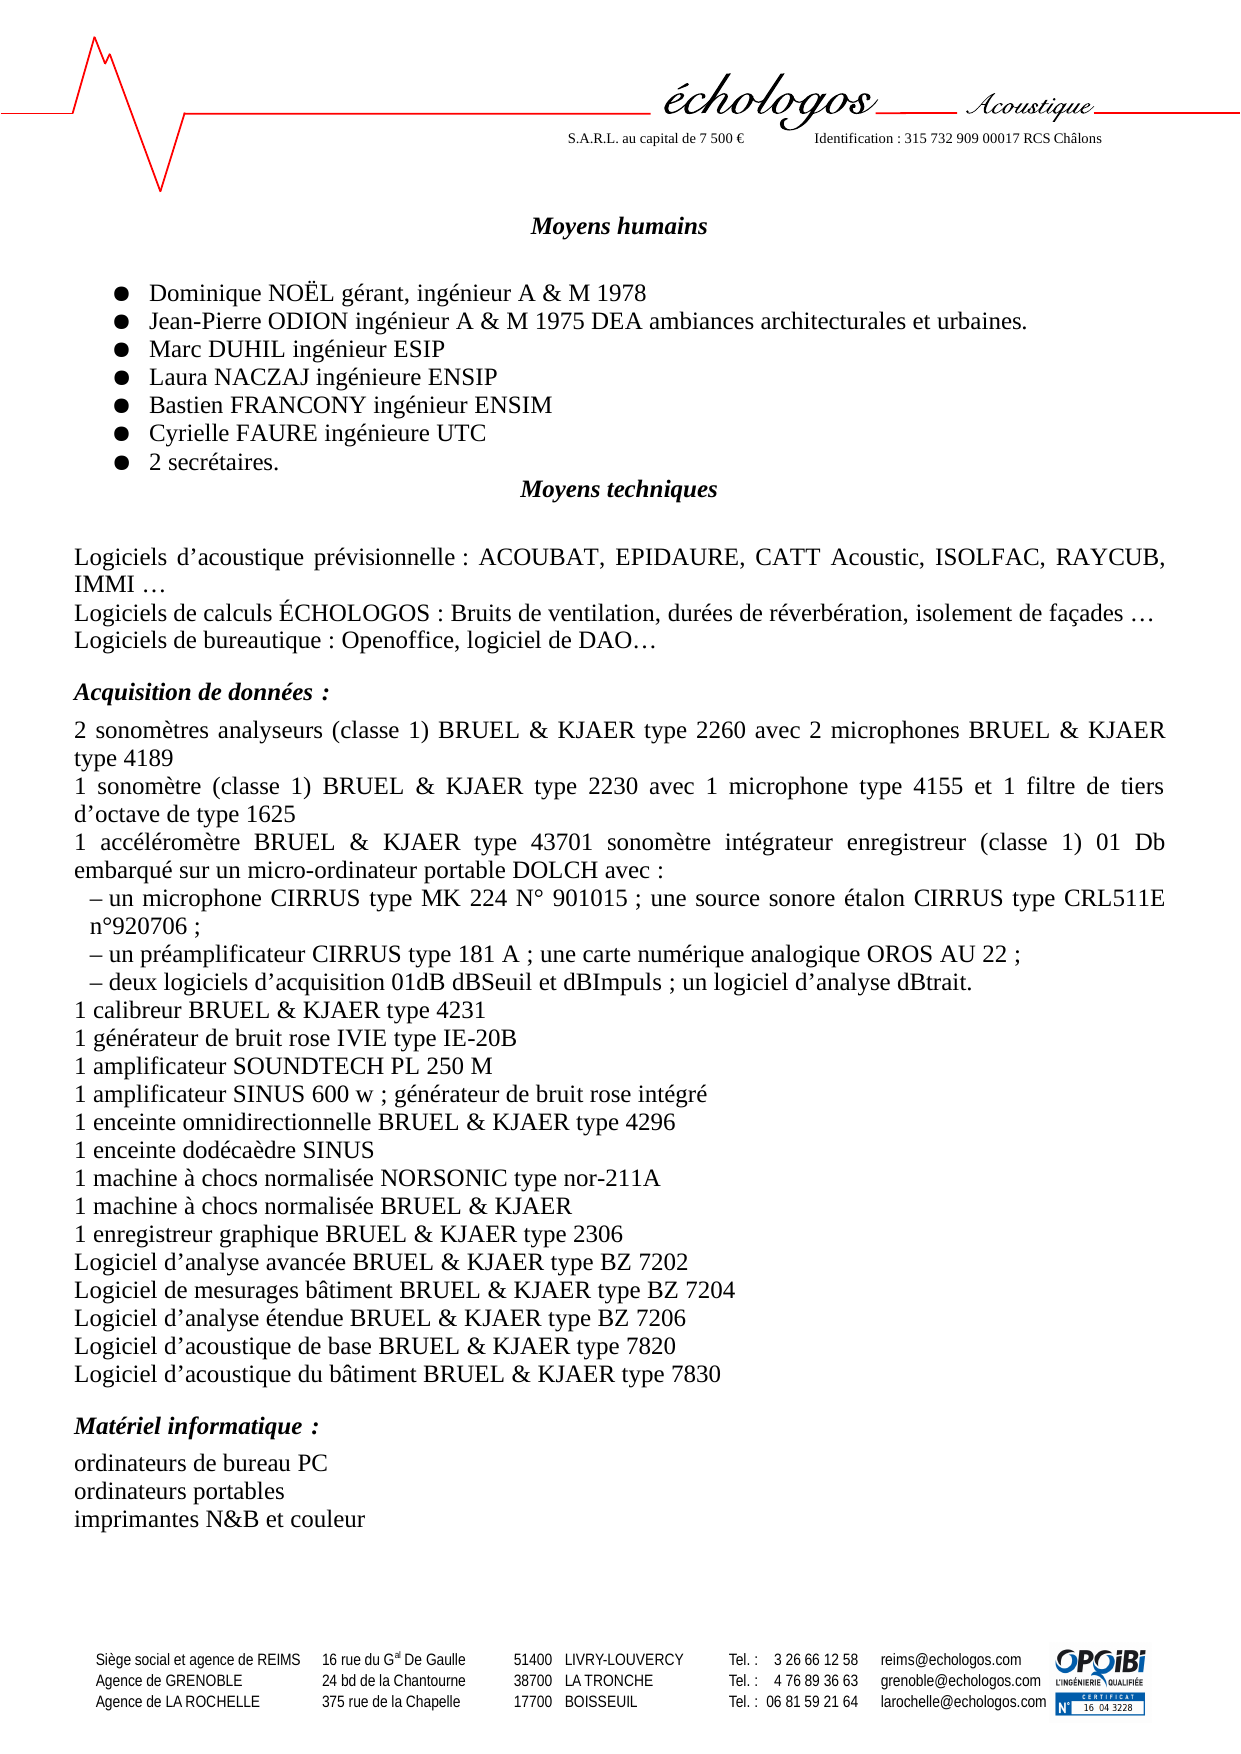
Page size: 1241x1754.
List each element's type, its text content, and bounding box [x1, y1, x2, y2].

list Bastien FRANCONY ingénieur ENSIM [74, 391, 1166, 419]
text imprimantes N&B et couleur [74, 1505, 1166, 1533]
text Moyens techniques [74, 475, 1166, 503]
list Dominique NOËL gérant, ingénieur A & M 1978 [74, 279, 1166, 307]
text Logiciel d’acoustique de base BRUEL & KJAER type 7820 [74, 1332, 1166, 1360]
text Acquisition de données : [74, 678, 1166, 706]
text Logiciel d’acoustique du bâtiment BRUEL & KJAER type 7830 [74, 1360, 1166, 1388]
text 1 enregistreur graphique BRUEL & KJAER type 2306 [74, 1220, 1166, 1248]
text Logiciels de calculs ÉCHOLOGOS : Bruits de ventilation, durées de réverbération, isolement de façades … [74, 598, 1166, 626]
text 1 enceinte omnidirectionnelle BRUEL & KJAER type 4296 [74, 1108, 1166, 1136]
text 1 calibreur BRUEL & KJAER type 4231 [74, 996, 1166, 1024]
text – un microphone CIRRUS type MK 224 N° 901015 ; une source sonore étalon CIRRUS type CRL511E n°920706 ; [89, 884, 1166, 940]
list Jean-Pierre ODION ingénieur A & M 1975 DEA ambiances architecturales et urbaines. [74, 307, 1166, 335]
list 2 secrétaires. [112, 447, 1166, 475]
text Matériel informatique : [74, 1412, 1166, 1440]
list Cyrielle FAURE ingénieure UTC [74, 419, 1166, 447]
text – un préamplificateur CIRRUS type 181 A ; une carte numérique analogique OROS AU 22 ; [89, 940, 1166, 968]
text 1 machine à chocs normalisée BRUEL & KJAER [74, 1192, 1166, 1220]
text – deux logiciels d’acquisition 01dB dBSeuil et dBImpuls ; un logiciel d’analyse dBtrait. [89, 968, 1166, 996]
list Marc DUHIL ingénieur ESIP [74, 335, 1166, 363]
text 1 accéléromètre BRUEL & KJAER type 43701 sonomètre intégrateur enregistreur (classe 1) 01 Db embarqué sur un micro-ordinateur portable DOLCH avec : [74, 828, 1166, 884]
subtitle Laura NACZAJ ingénieure ENSIP [112, 363, 1166, 391]
title Moyens humains [74, 212, 1166, 240]
text 1 générateur de bruit rose IVIE type IE-20B [74, 1024, 1166, 1052]
text 1 amplificateur SINUS 600 w ; générateur de bruit rose intégré [74, 1080, 1166, 1108]
text 1 enceinte dodécaèdre SINUS [74, 1136, 1166, 1164]
text 1 amplificateur SOUNDTECH PL 250 M [74, 1052, 1166, 1080]
text 2 sonomètres analyseurs (classe 1) BRUEL & KJAER type 2260 avec 2 microphones BRUEL & KJAER type 4189 [74, 716, 1166, 772]
text Logiciels de bureautique : Openoffice, logiciel de DAO… [74, 626, 1166, 654]
text Logiciel de mesurages bâtiment BRUEL & KJAER type BZ 7204 [74, 1276, 1166, 1304]
text 1 machine à chocs normalisée NORSONIC type nor-211A [74, 1164, 1166, 1192]
text Logiciels d’acoustique prévisionnelle : ACOUBAT, EPIDAURE, CATT Acoustic, ISOLFAC, RAYCUB, IMMI … [74, 542, 1166, 598]
text Logiciel d’analyse avancée BRUEL & KJAER type BZ 7202 [74, 1248, 1166, 1276]
text ordinateurs portables [74, 1477, 1166, 1505]
text ordinateurs de bureau PC [74, 1449, 1166, 1477]
text 1 sonomètre (classe 1) BRUEL & KJAER type 2230 avec 1 microphone type 4155 et 1 filtre de tiers d’octave de type 1625 [74, 772, 1166, 828]
text Logiciel d’analyse étendue BRUEL & KJAER type BZ 7206 [74, 1304, 1166, 1332]
